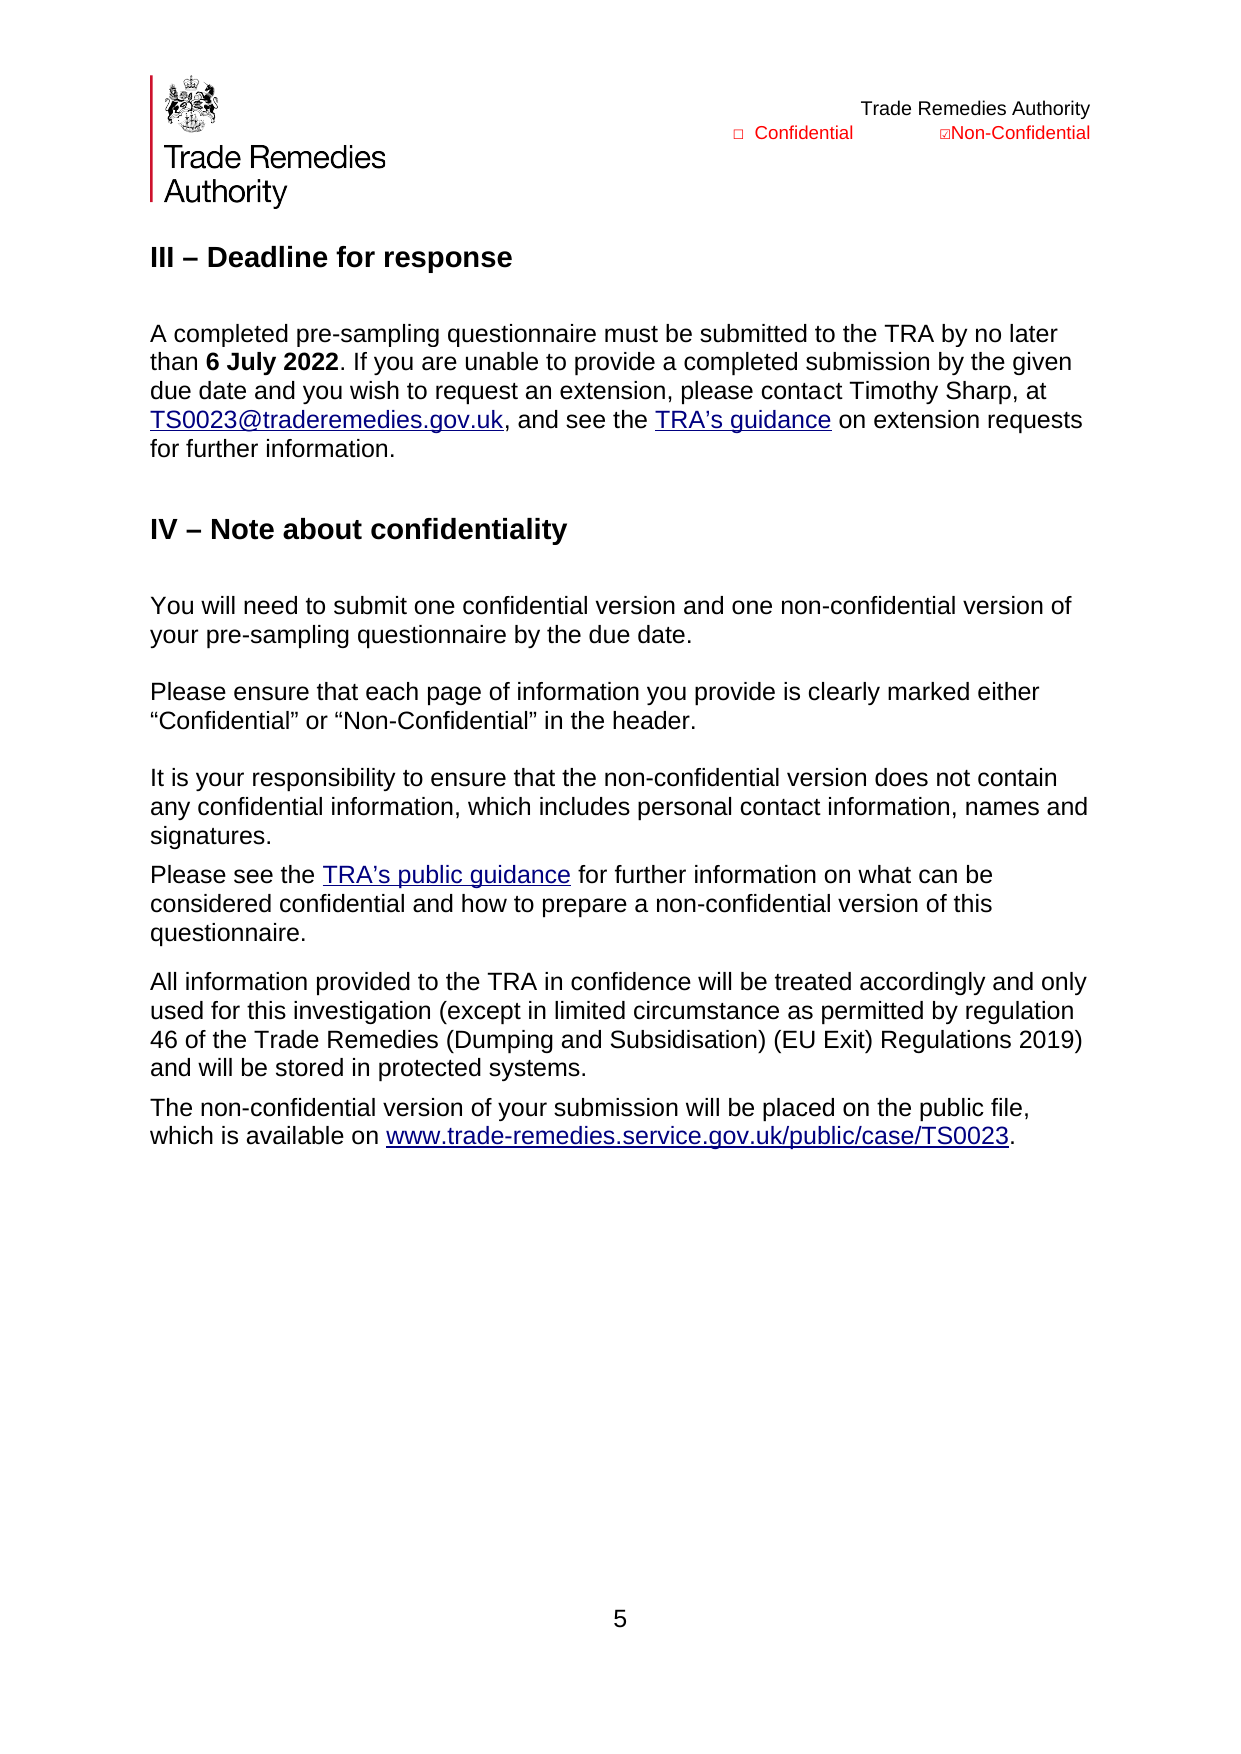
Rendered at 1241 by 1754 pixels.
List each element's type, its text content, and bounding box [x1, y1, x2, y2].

text The non-confidential version of your submission will be placed on the public file, which is available on www.trade-remedies.service.gov.uk/public/case/TS0023. [150, 1092, 1090, 1150]
text A completed pre-sampling questionnaire must be submitted to the TRA by no later than 6 July 2022. If you are unable to provide a completed submission by the given due date and you wish to request an extension, please contact Timothy Sharp, at TS0023@traderemedies.gov.uk, and see the TRA’s guidance on extension requests for further information. [150, 318, 1090, 462]
text Please ensure that each page of information you provide is clearly marked either “Confidential” or “Non-Confidential” in the header. [150, 677, 1090, 734]
text All information provided to the TRA in confidence will be treated accordingly and only used for this investigation (except in limited circumstance as permitted by regulation 46 of the Trade Remedies (Dumping and Subsidisation) (EU Exit) Regulations 2019) and will be stored in protected systems. [150, 967, 1090, 1082]
text You will need to submit one confidential version and one non-confidential version of your pre-sampling questionnaire by the due date. [150, 591, 1090, 648]
subtitle IV – Note about confidentiality [150, 512, 1090, 545]
text Please see the TRA’s public guidance for further information on what can be considered confidential and how to prepare a non-confidential version of this questionnaire. [150, 860, 1090, 946]
subtitle III – Deadline for response [150, 239, 1090, 273]
text It is your responsibility to ensure that the non-confidential version does not contain any confidential information, which includes personal contact information, names and signatures. [150, 763, 1090, 849]
